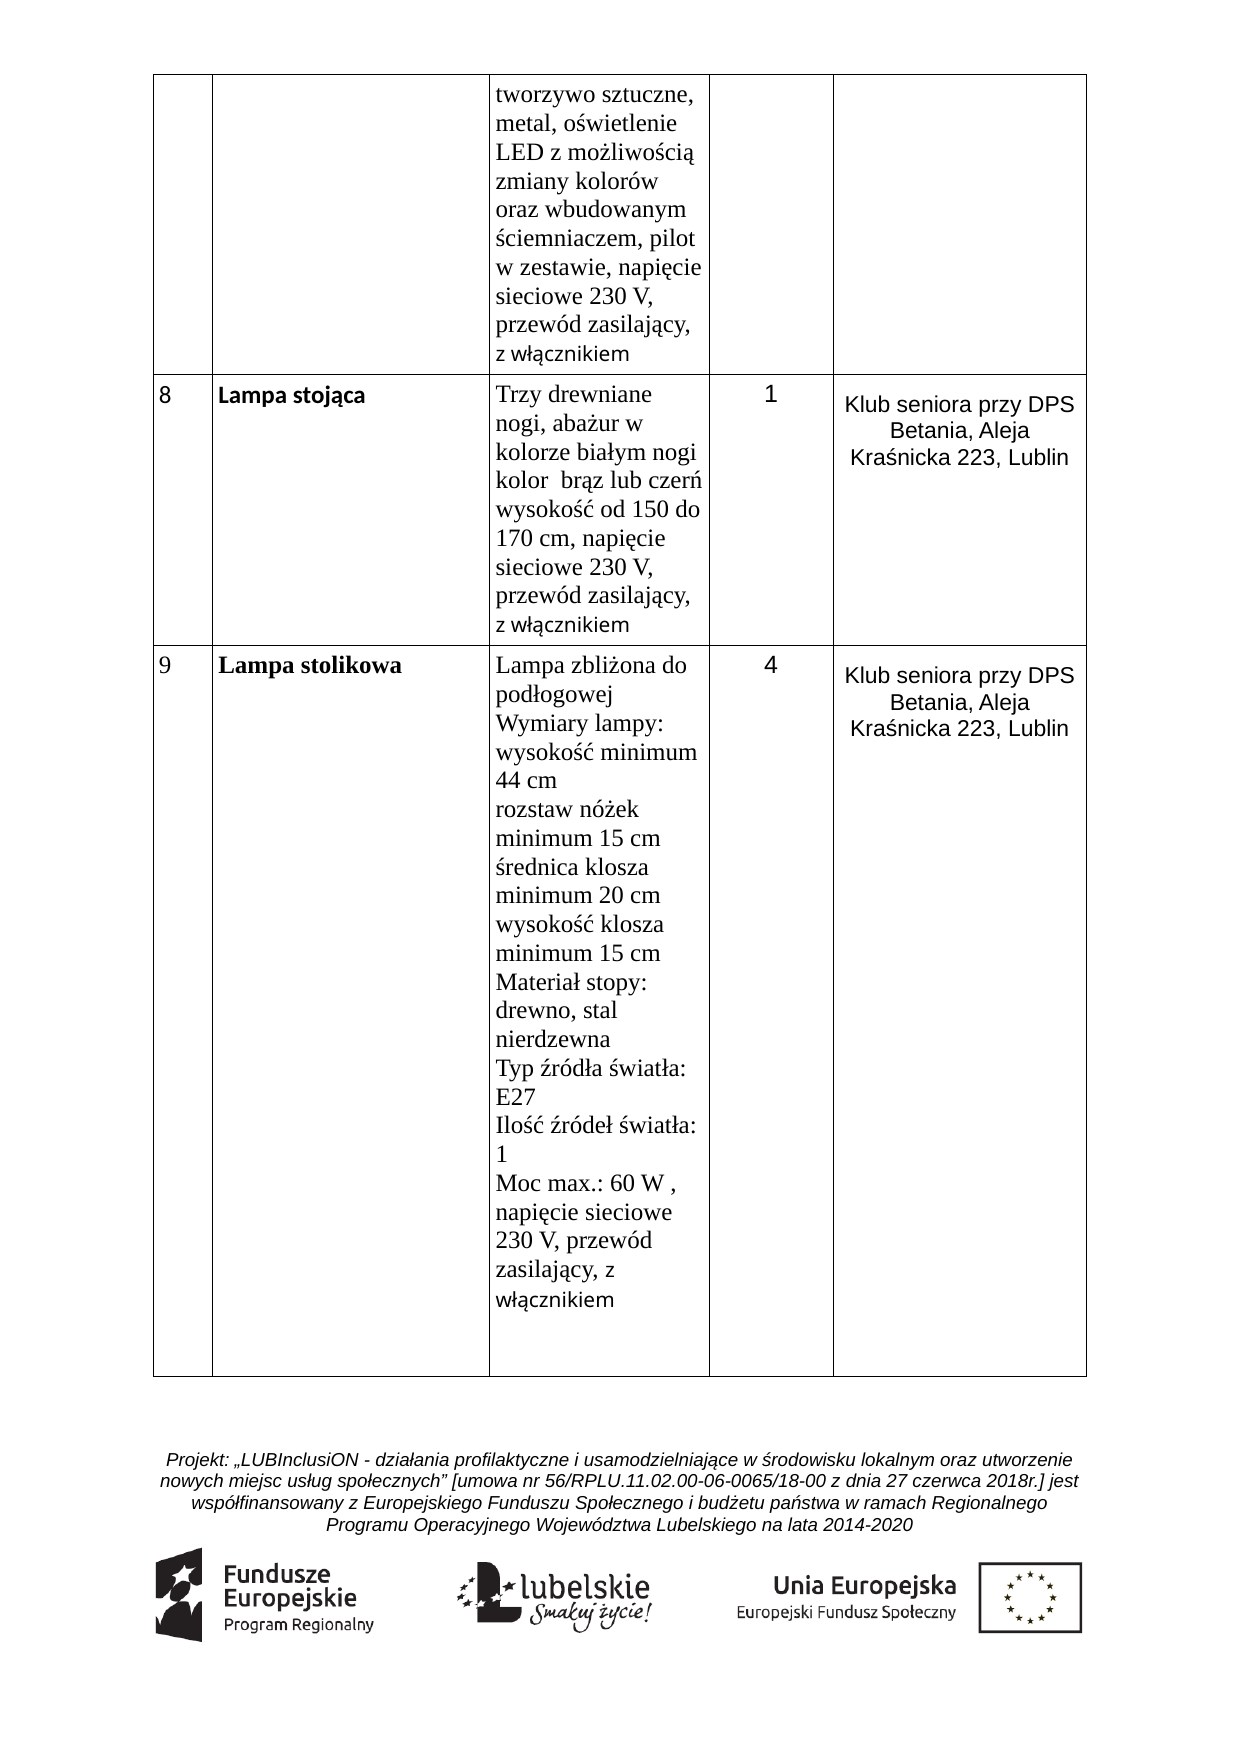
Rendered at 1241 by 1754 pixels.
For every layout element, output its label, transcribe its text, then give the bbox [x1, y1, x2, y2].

table_cell [213, 75, 489, 373]
table_cell 1 [710, 375, 833, 644]
table_cell Klub seniora przy DPS Betania, Aleja Kraśnicka 223, Lublin [834, 375, 1086, 644]
table_cell tworzywo sztuczne, metal, oświetlenie LED z możliwością zmiany kolorów oraz wbudowanym ściemniaczem, pilot w zestawie, napięcie sieciowe 230 V, przewód zasilający, z włącznikiem [490, 75, 709, 373]
table_cell Lampa zbliżona do podłogowej Wymiary lampy: wysokość minimum 44 cm rozstaw nóżek minimum 15 cm średnica klosza minimum 20 cm wysokość klosza minimum 15 cm Materiał stopy: drewno, stal nierdzewna Typ źródła światła: E27 Ilość źródeł światła: 1 Moc max.: 60 W , napięcie sieciowe 230 V, przewód zasilający, z włącznikiem [490, 646, 709, 1376]
table_cell [834, 75, 1086, 373]
table_cell 4 [710, 646, 833, 1376]
table_cell [154, 75, 212, 373]
table_cell Lampa stojąca [213, 375, 489, 644]
table_cell Lampa stolikowa [213, 646, 489, 1376]
table_cell Trzy drewniane nogi, abażur w kolorze białym nogi kolor brąz lub czerń wysokość od 150 do 170 cm, napięcie sieciowe 230 V, przewód zasilający, z włącznikiem [490, 375, 709, 644]
picture [153, 1546, 1083, 1643]
table_cell [710, 75, 833, 373]
table_cell 9 [154, 646, 212, 1376]
table_cell Klub seniora przy DPS Betania, Aleja Kraśnicka 223, Lublin [834, 646, 1086, 1376]
table_cell 8 [154, 375, 212, 644]
